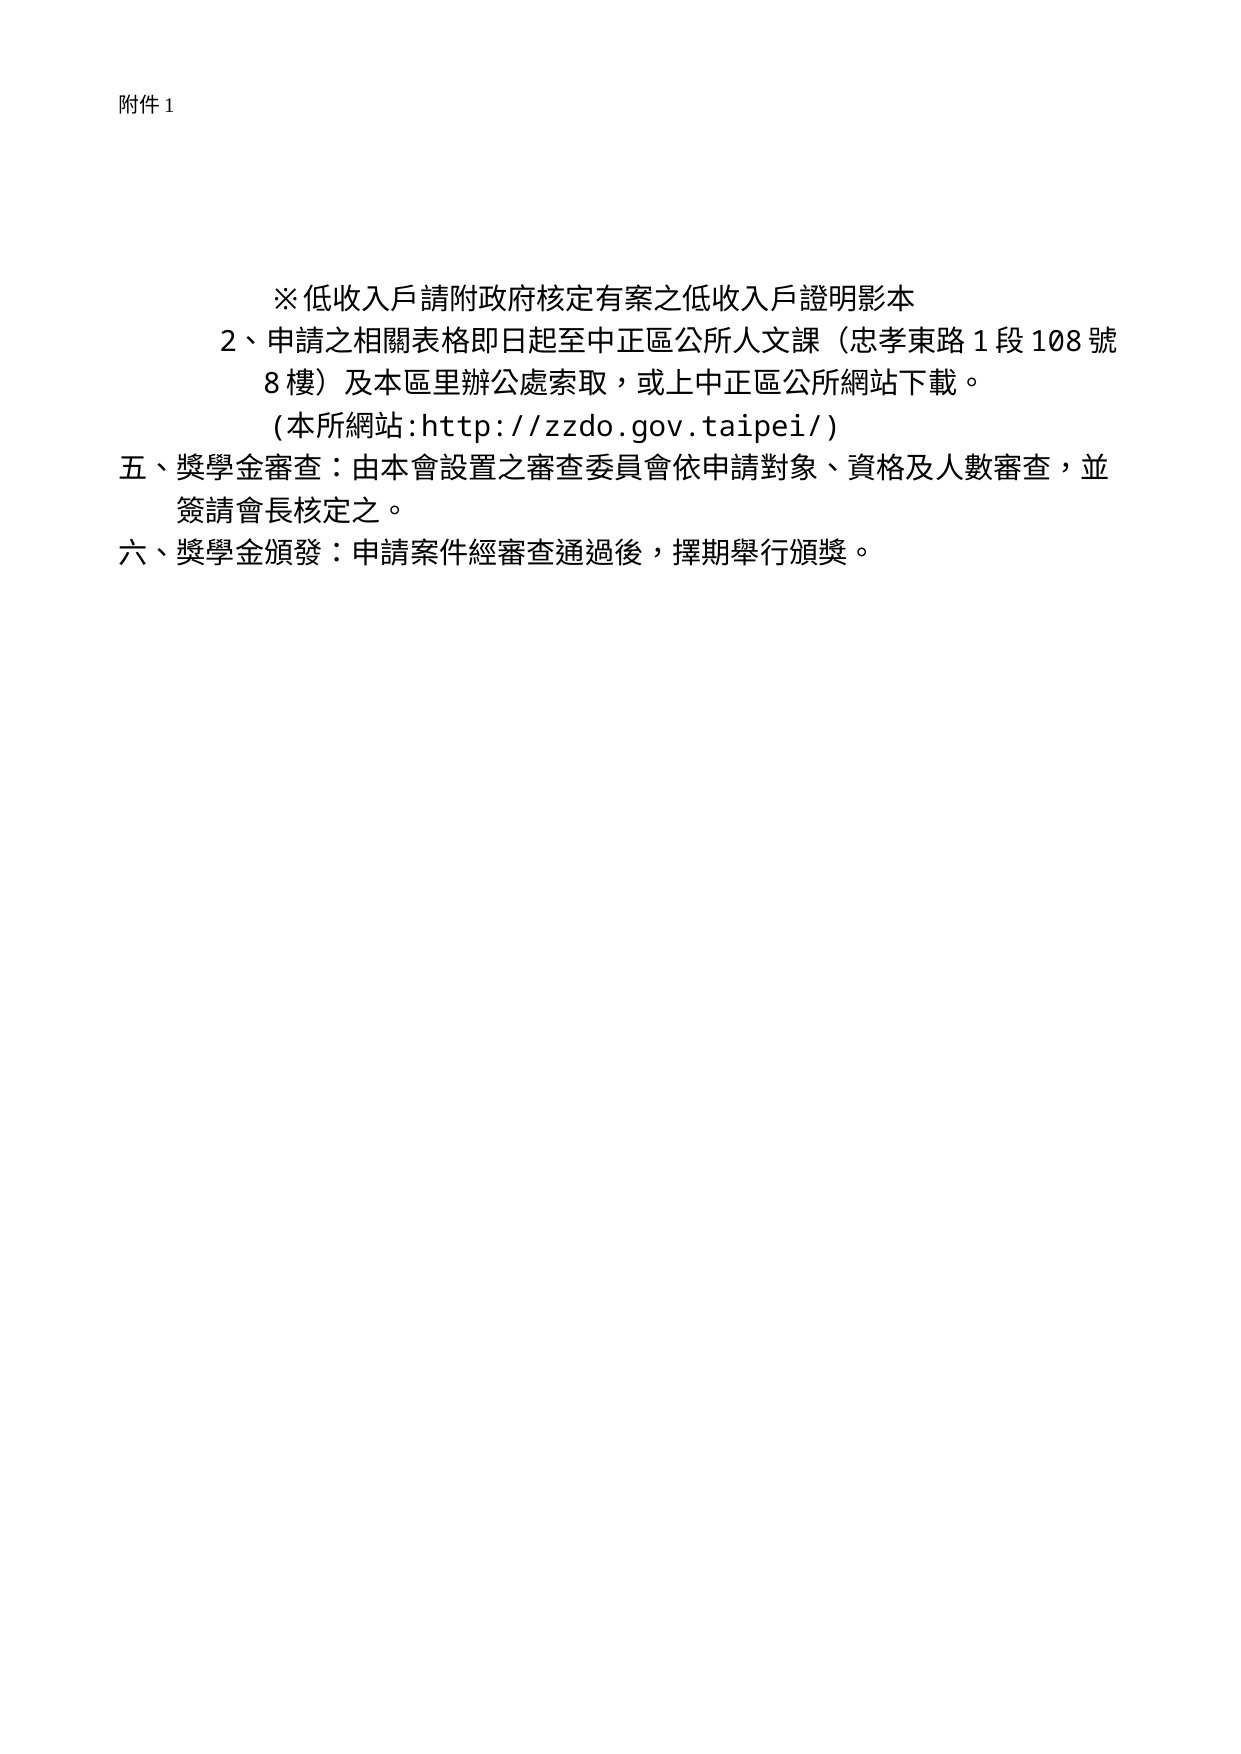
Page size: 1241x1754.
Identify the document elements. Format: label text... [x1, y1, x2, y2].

text 六、獎學金頒發：申請案件經審查通過後，擇期舉行頒獎。 [118, 529, 1122, 572]
text 五、獎學金審查：由本會設置之審查委員會依申請對象、資格及人數審查，並簽請會長核定之。 [118, 445, 1122, 529]
text (本所網站:http://zzdo.gov.taipei/) [269, 402, 1122, 445]
text ※低收入戶請附政府核定有案之低收入戶證明影本 [268, 275, 1122, 318]
text 2、申請之相關表格即日起至中正區公所人文課（忠孝東路1段108號8樓）及本區里辦公處索取，或上中正區公所網站下載。 [219, 318, 1122, 402]
